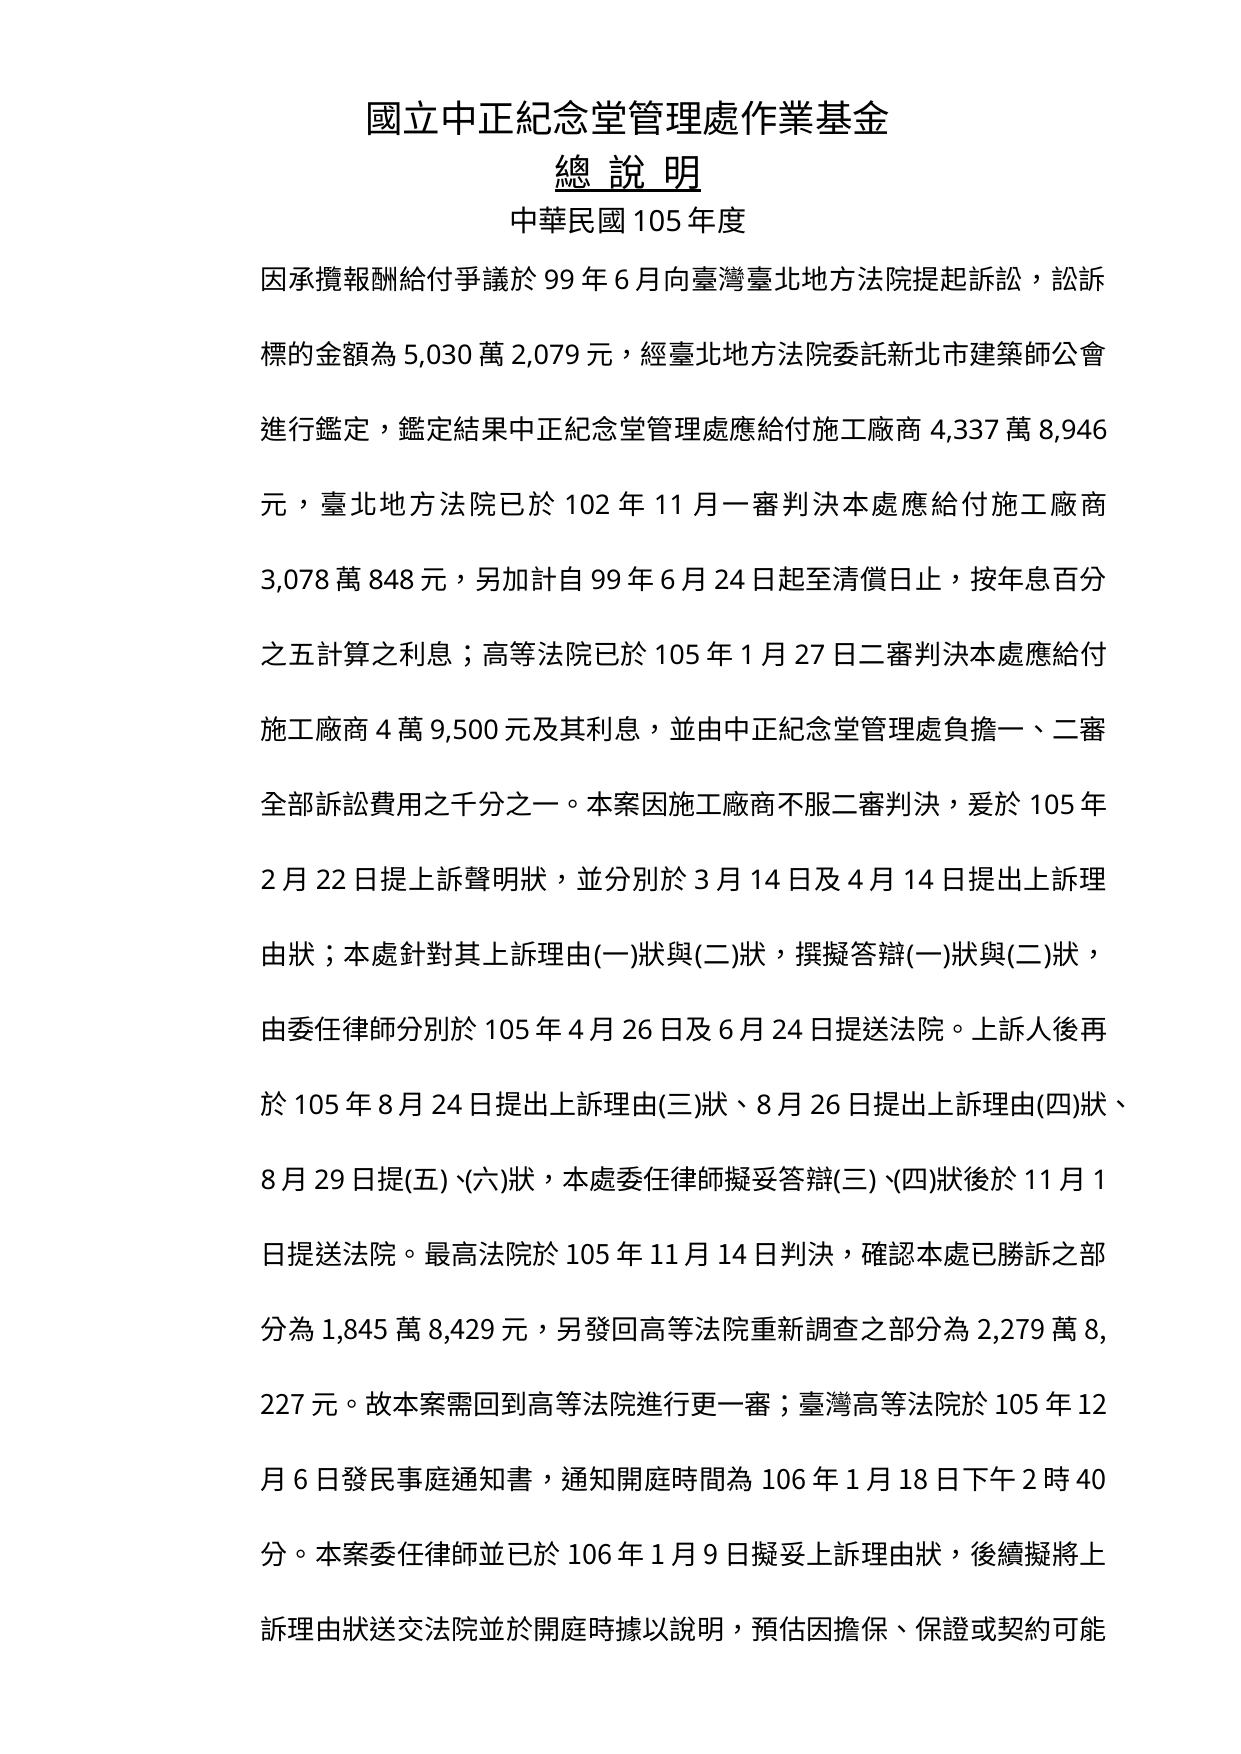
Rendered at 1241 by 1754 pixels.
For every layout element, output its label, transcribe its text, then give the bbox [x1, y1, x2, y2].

text (一)「中正紀念堂西側空間整建工程」施工廠商優鑫室內裝修股份有限公司，因承攬報酬給付爭議於99年6月向臺灣臺北地方法院提起訴訟，訟訴標的金額為5,030萬2,079元，經臺北地方法院委託新北市建築師公會進行鑑定，鑑定結果中正紀念堂管理處應給付施工廠商4,337萬8,946元，臺北地方法院已於102年11月一審判決本處應給付施工廠商3,078萬848元，另加計自99年6月24日起至清償日止，按年息百分之五計算之利息；高等法院已於105年1月27日二審判決本處應給付施工廠商4萬9,500元及其利息，並由中正紀念堂管理處負擔一、二審全部訴訟費用之千分之一。本案因施工廠商不服二審判決，爰於105年2月22日提上訴聲明狀，並分別於3月14日及4月14日提出上訴理由狀；本處針對其上訴理由(一)狀與(二)狀，撰擬答辯(一)狀與(二)狀，由委任律師分別於105年4月26日及6月24日提送法院。上訴人後再於105年8月24日提出上訴理由(三)狀、8月26日提出上訴理由(四)狀、8月29日提(五)、(六)狀，本處委任律師擬妥答辯(三)、(四)狀後於11月1日提送法院。最高法院於105年11月14日判決，確認本處已勝訴之部分為1,845萬8,429元，另發回高等法院重新調查之部分為2,279萬8,227元。故本案需回到高等法院進行更一審；臺灣高等法院於105年12月6日發民事庭通知書，通知開庭時間為106年1月18日下午2時40分。本案委任律師並已於106年1月9日擬妥上訴理由狀，後續擬將上訴理由狀送交法院並於開庭時據以說明，預估因擔保、保證或契約可能造成未來會計年度支出事項(或有負債)為2,279萬8,227元；至本年底利息約741萬元合計3,020萬8,227元。 [192, 240, 1107, 1665]
